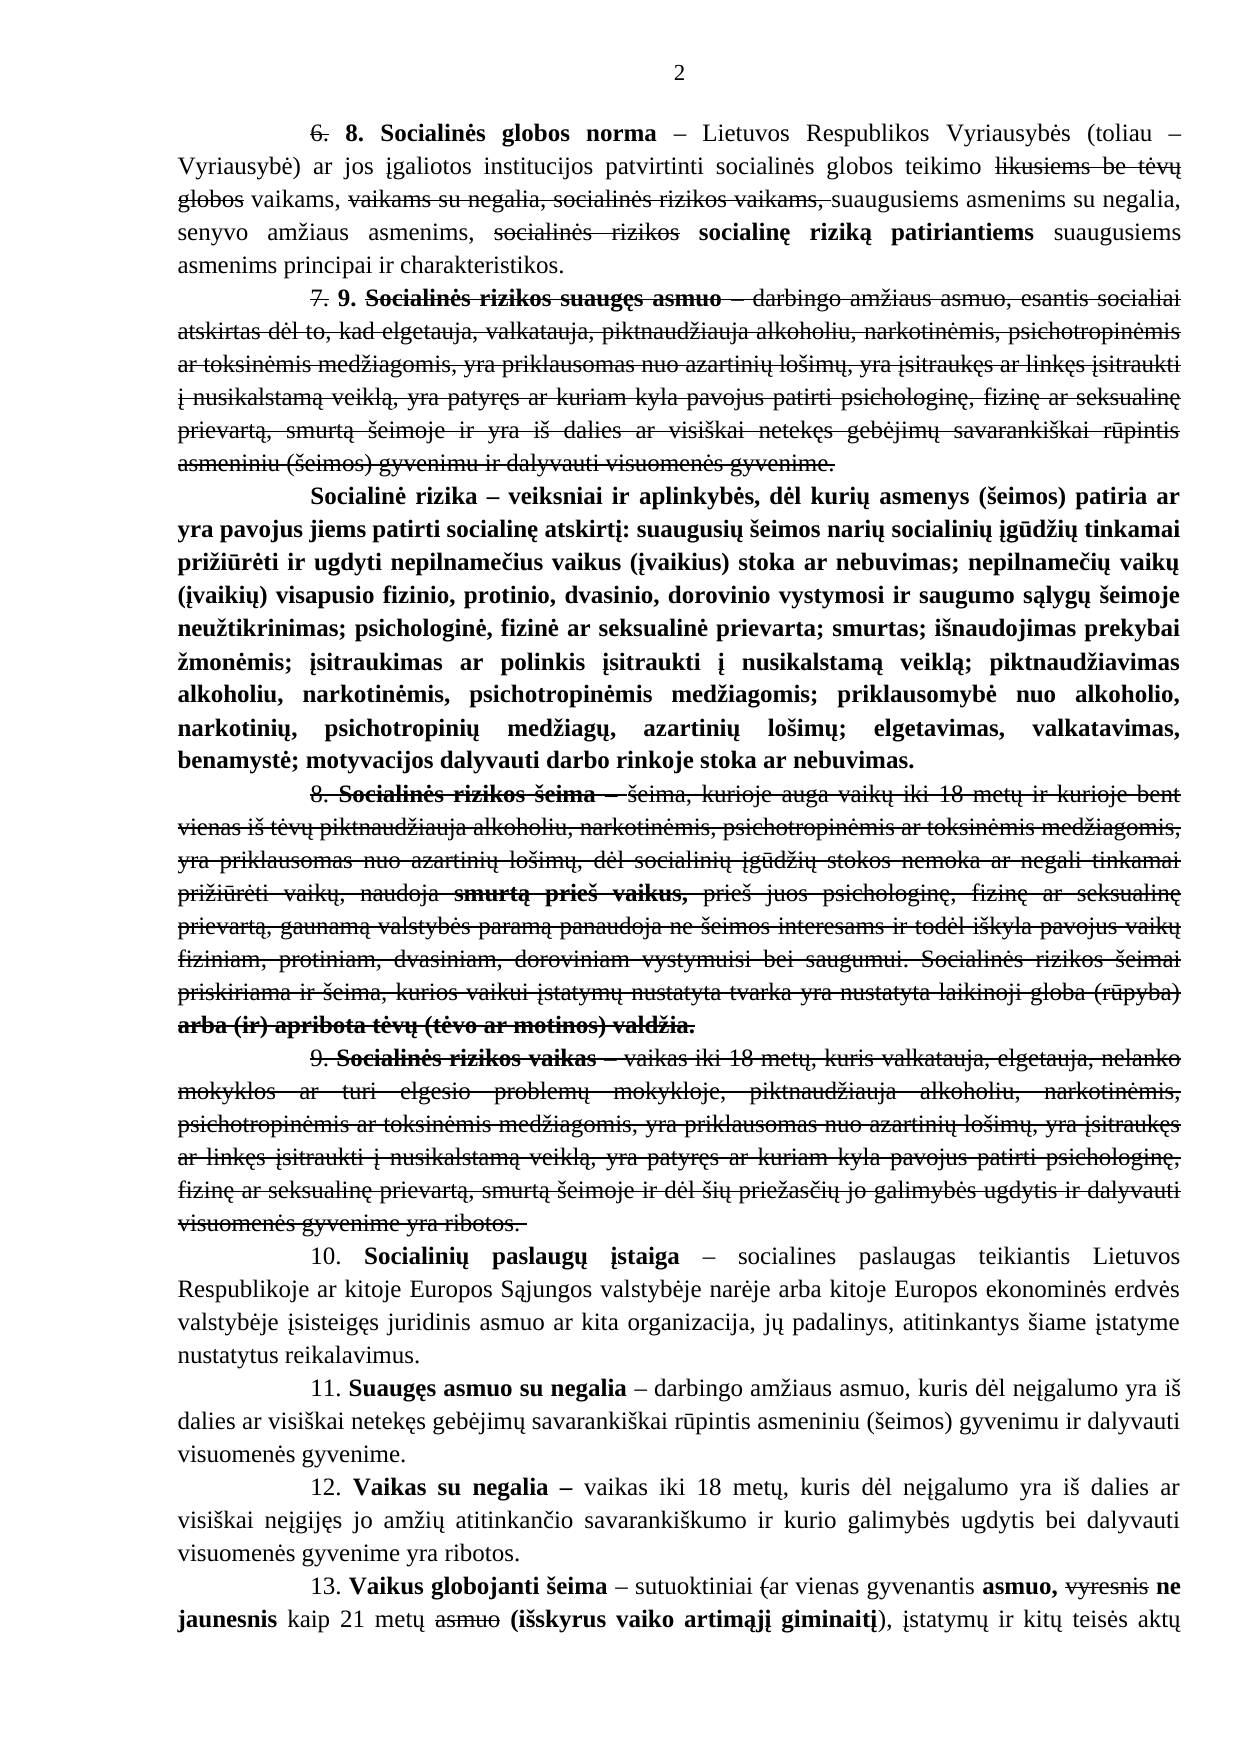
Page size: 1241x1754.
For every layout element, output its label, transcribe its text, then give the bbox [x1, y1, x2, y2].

text 8. Socialinės rizikos šeima – šeima, kurioje auga vaikų iki 18 metų ir kurioje bent vienas iš tėvų piktnaudžiauja alkoholiu, narkotinėmis, psichotropinėmis ar toksinėmis medžiagomis, yra priklausomas nuo azartinių lošimų, dėl socialinių įgūdžių stokos nemoka ar negali tinkamai prižiūrėti vaikų, naudoja smurtą prieš vaikus, prieš juos psichologinę, fizinę ar seksualinę prievartą, gaunamą valstybės paramą panaudoja ne šeimos interesams ir todėl iškyla pavojus vaikų fiziniam, protiniam, dvasiniam, doroviniam vystymuisi bei saugumui. Socialinės rizikos šeimai priskiriama ir šeima, kurios vaikui įstatymų nustatyta tvarka yra nustatyta laikinoji globa (rūpyba) arba (ir) apribota tėvų (tėvo ar motinos) valdžia. [177, 894, 1181, 926]
text 7. 9. Socialinės rizikos suaugęs asmuo – darbingo amžiaus asmuo, esantis socialiai atskirtas dėl to, kad elgetauja, valkatauja, piktnaudžiauja alkoholiu, narkotinėmis, psichotropinėmis ar toksinėmis medžiagomis, yra priklausomas nuo azartinių lošimų, yra įsitraukęs ar linkęs įsitraukti į nusikalstamą veiklą, yra patyręs ar kuriam kyla pavojus patirti psichologinę, fizinę ar seksualinę prievartą, smurtą šeimoje ir yra iš dalies ar visiškai netekęs gebėjimų savarankiškai rūpintis asmeniniu (šeimos) gyvenimu ir dalyvauti visuomenės gyvenime. [177, 283, 1181, 332]
text 9. Socialinės rizikos vaikas – vaikas iki 18 metų, kuris valkatauja, elgetauja, nelanko mokyklos ar turi elgesio problemų mokykloje, piktnaudžiauja alkoholiu, narkotinėmis, psichotropinėmis ar toksinėmis medžiagomis, yra priklausomas nuo azartinių lošimų, yra įsitraukęs ar linkęs įsitraukti į nusikalstamą veiklą, yra patyręs ar kuriam kyla pavojus patirti psichologinę, fizinę ar seksualinę prievartą, smurtą šeimoje ir dėl šių priežasčių jo galimybės ugdytis ir dalyvauti visuomenės gyvenime yra ribotos. [177, 1043, 1181, 1091]
text 7. 9. Socialinės rizikos suaugęs asmuo – darbingo amžiaus asmuo, esantis socialiai atskirtas dėl to, kad elgetauja, valkatauja, piktnaudžiauja alkoholiu, narkotinėmis, psichotropinėmis ar toksinėmis medžiagomis, yra priklausomas nuo azartinių lošimų, yra įsitraukęs ar linkęs įsitraukti į nusikalstamą veiklą, yra patyręs ar kuriam kyla pavojus patirti psichologinę, fizinę ar seksualinę prievartą, smurtą šeimoje ir yra iš dalies ar visiškai netekęs gebėjimų savarankiškai rūpintis asmeniniu (šeimos) gyvenimu ir dalyvauti visuomenės gyvenime. [177, 399, 1181, 477]
text 8. Socialinės rizikos šeima – šeima, kurioje auga vaikų iki 18 metų ir kurioje bent vienas iš tėvų piktnaudžiauja alkoholiu, narkotinėmis, psichotropinėmis ar toksinėmis medžiagomis, yra priklausomas nuo azartinių lošimų, dėl socialinių įgūdžių stokos nemoka ar negali tinkamai prižiūrėti vaikų, naudoja smurtą prieš vaikus, prieš juos psichologinę, fizinę ar seksualinę prievartą, gaunamą valstybės paramą panaudoja ne šeimos interesams ir todėl iškyla pavojus vaikų fiziniam, protiniam, dvasiniam, doroviniam vystymuisi bei saugumui. Socialinės rizikos šeimai priskiriama ir šeima, kurios vaikui įstatymų nustatyta tvarka yra nustatyta laikinoji globa (rūpyba) arba (ir) apribota tėvų (tėvo ar motinos) valdžia. [177, 779, 1181, 827]
text Socialinė rizika – veiksniai ir aplinkybės, dėl kurių asmenys (šeimos) patiria ar yra pavojus jiems patirti socialinę atskirtį: suaugusių šeimos narių socialinių įgūdžių tinkamai prižiūrėti ir ugdyti nepilnamečius vaikus (įvaikius) stoka ar nebuvimas; nepilnamečių vaikų (įvaikių) visapusio fizinio, protinio, dvasinio, dorovinio vystymosi ir saugumo sąlygų šeimoje neužtikrinimas; psichologinė, fizinė ar seksualinė prievarta; smurtas; išnaudojimas prekybai žmonėmis; įsitraukimas ar polinkis įsitraukti į nusikalstamą veiklą; piktnaudžiavimas alkoholiu, narkotinėmis, psichotropinėmis medžiagomis; priklausomybė nuo alkoholio, narkotinių, psichotropinių medžiagų, azartinių lošimų; elgetavimas, valkatavimas, benamystė; motyvacijos dalyvauti darbo rinkoje stoka ar nebuvimas. [177, 481, 1181, 774]
text 6. 8. Socialinės globos norma – Lietuvos Respublikos Vyriausybės (toliau – Vyriausybė) ar jos įgaliotos institucijos patvirtinti socialinės globos teikimo likusiems be tėvų globos vaikams, vaikams su negalia, socialinės rizikos vaikams, suaugusiems asmenims su negalia, senyvo amžiaus asmenims, socialinės rizikos socialinę riziką patiriantiems suaugusiems asmenims principai ir charakteristikos. [177, 118, 1181, 279]
text 8. Socialinės rizikos šeima – šeima, kurioje auga vaikų iki 18 metų ir kurioje bent vienas iš tėvų piktnaudžiauja alkoholiu, narkotinėmis, psichotropinėmis ar toksinėmis medžiagomis, yra priklausomas nuo azartinių lošimų, dėl socialinių įgūdžių stokos nemoka ar negali tinkamai prižiūrėti vaikų, naudoja smurtą prieš vaikus, prieš juos psichologinę, fizinę ar seksualinę prievartą, gaunamą valstybės paramą panaudoja ne šeimos interesams ir todėl iškyla pavojus vaikų fiziniam, protiniam, dvasiniam, doroviniam vystymuisi bei saugumui. Socialinės rizikos šeimai priskiriama ir šeima, kurios vaikui įstatymų nustatyta tvarka yra nustatyta laikinoji globa (rūpyba) arba (ir) apribota tėvų (tėvo ar motinos) valdžia. [177, 993, 1181, 1038]
text 8. Socialinės rizikos šeima – šeima, kurioje auga vaikų iki 18 metų ir kurioje bent vienas iš tėvų piktnaudžiauja alkoholiu, narkotinėmis, psichotropinėmis ar toksinėmis medžiagomis, yra priklausomas nuo azartinių lošimų, dėl socialinių įgūdžių stokos nemoka ar negali tinkamai prižiūrėti vaikų, naudoja smurtą prieš vaikus, prieš juos psichologinę, fizinę ar seksualinę prievartą, gaunamą valstybės paramą panaudoja ne šeimos interesams ir todėl iškyla pavojus vaikų fiziniam, protiniam, dvasiniam, doroviniam vystymuisi bei saugumui. Socialinės rizikos šeimai priskiriama ir šeima, kurios vaikui įstatymų nustatyta tvarka yra nustatyta laikinoji globa (rūpyba) arba (ir) apribota tėvų (tėvo ar motinos) valdžia. [177, 861, 1181, 893]
text 9. Socialinės rizikos vaikas – vaikas iki 18 metų, kuris valkatauja, elgetauja, nelanko mokyklos ar turi elgesio problemų mokykloje, piktnaudžiauja alkoholiu, narkotinėmis, psichotropinėmis ar toksinėmis medžiagomis, yra priklausomas nuo azartinių lošimų, yra įsitraukęs ar linkęs įsitraukti į nusikalstamą veiklą, yra patyręs ar kuriam kyla pavojus patirti psichologinę, fizinę ar seksualinę prievartą, smurtą šeimoje ir dėl šių priežasčių jo galimybės ugdytis ir dalyvauti visuomenės gyvenime yra ribotos. [177, 1125, 1181, 1157]
text 7. 9. Socialinės rizikos suaugęs asmuo – darbingo amžiaus asmuo, esantis socialiai atskirtas dėl to, kad elgetauja, valkatauja, piktnaudžiauja alkoholiu, narkotinėmis, psichotropinėmis ar toksinėmis medžiagomis, yra priklausomas nuo azartinių lošimų, yra įsitraukęs ar linkęs įsitraukti į nusikalstamą veiklą, yra patyręs ar kuriam kyla pavojus patirti psichologinę, fizinę ar seksualinę prievartą, smurtą šeimoje ir yra iš dalies ar visiškai netekęs gebėjimų savarankiškai rūpintis asmeniniu (šeimos) gyvenimu ir dalyvauti visuomenės gyvenime. [177, 366, 1181, 398]
text 8. Socialinės rizikos šeima – šeima, kurioje auga vaikų iki 18 metų ir kurioje bent vienas iš tėvų piktnaudžiauja alkoholiu, narkotinėmis, psichotropinėmis ar toksinėmis medžiagomis, yra priklausomas nuo azartinių lošimų, dėl socialinių įgūdžių stokos nemoka ar negali tinkamai prižiūrėti vaikų, naudoja smurtą prieš vaikus, prieš juos psichologinę, fizinę ar seksualinę prievartą, gaunamą valstybės paramą panaudoja ne šeimos interesams ir todėl iškyla pavojus vaikų fiziniam, protiniam, dvasiniam, doroviniam vystymuisi bei saugumui. Socialinės rizikos šeimai priskiriama ir šeima, kurios vaikui įstatymų nustatyta tvarka yra nustatyta laikinoji globa (rūpyba) arba (ir) apribota tėvų (tėvo ar motinos) valdžia. [177, 828, 1181, 860]
text 13. Vaikus globojanti šeima – sutuoktiniai (ar vienas gyvenantis asmuo, vyresnis ne jaunesnis kaip 21 metų asmuo (išskyrus vaiko artimąjį giminaitį), įstatymų ir kitų teisės aktų [177, 1571, 1181, 1633]
text 9. Socialinės rizikos vaikas – vaikas iki 18 metų, kuris valkatauja, elgetauja, nelanko mokyklos ar turi elgesio problemų mokykloje, piktnaudžiauja alkoholiu, narkotinėmis, psichotropinėmis ar toksinėmis medžiagomis, yra priklausomas nuo azartinių lošimų, yra įsitraukęs ar linkęs įsitraukti į nusikalstamą veiklą, yra patyręs ar kuriam kyla pavojus patirti psichologinę, fizinę ar seksualinę prievartą, smurtą šeimoje ir dėl šių priežasčių jo galimybės ugdytis ir dalyvauti visuomenės gyvenime yra ribotos. [177, 1158, 1181, 1191]
text 9. Socialinės rizikos vaikas – vaikas iki 18 metų, kuris valkatauja, elgetauja, nelanko mokyklos ar turi elgesio problemų mokykloje, piktnaudžiauja alkoholiu, narkotinėmis, psichotropinėmis ar toksinėmis medžiagomis, yra priklausomas nuo azartinių lošimų, yra įsitraukęs ar linkęs įsitraukti į nusikalstamą veiklą, yra patyręs ar kuriam kyla pavojus patirti psichologinę, fizinę ar seksualinę prievartą, smurtą šeimoje ir dėl šių priežasčių jo galimybės ugdytis ir dalyvauti visuomenės gyvenime yra ribotos. [177, 1092, 1181, 1124]
text 11. Suaugęs asmuo su negalia – darbingo amžiaus asmuo, kuris dėl neįgalumo yra iš dalies ar visiškai netekęs gebėjimų savarankiškai rūpintis asmeniniu (šeimos) gyvenimu ir dalyvauti visuomenės gyvenime. [177, 1373, 1181, 1468]
text 7. 9. Socialinės rizikos suaugęs asmuo – darbingo amžiaus asmuo, esantis socialiai atskirtas dėl to, kad elgetauja, valkatauja, piktnaudžiauja alkoholiu, narkotinėmis, psichotropinėmis ar toksinėmis medžiagomis, yra priklausomas nuo azartinių lošimų, yra įsitraukęs ar linkęs įsitraukti į nusikalstamą veiklą, yra patyręs ar kuriam kyla pavojus patirti psichologinę, fizinę ar seksualinę prievartą, smurtą šeimoje ir yra iš dalies ar visiškai netekęs gebėjimų savarankiškai rūpintis asmeniniu (šeimos) gyvenimu ir dalyvauti visuomenės gyvenime. [177, 333, 1181, 365]
text 12. Vaikas su negalia – vaikas iki 18 metų, kuris dėl neįgalumo yra iš dalies ar visiškai neįgijęs jo amžių atitinkančio savarankiškumo ir kurio galimybės ugdytis bei dalyvauti visuomenės gyvenime yra ribotos. [177, 1472, 1181, 1567]
text 9. Socialinės rizikos vaikas – vaikas iki 18 metų, kuris valkatauja, elgetauja, nelanko mokyklos ar turi elgesio problemų mokykloje, piktnaudžiauja alkoholiu, narkotinėmis, psichotropinėmis ar toksinėmis medžiagomis, yra priklausomas nuo azartinių lošimų, yra įsitraukęs ar linkęs įsitraukti į nusikalstamą veiklą, yra patyręs ar kuriam kyla pavojus patirti psichologinę, fizinę ar seksualinę prievartą, smurtą šeimoje ir dėl šių priežasčių jo galimybės ugdytis ir dalyvauti visuomenės gyvenime yra ribotos. [177, 1192, 1181, 1237]
text 8. Socialinės rizikos šeima – šeima, kurioje auga vaikų iki 18 metų ir kurioje bent vienas iš tėvų piktnaudžiauja alkoholiu, narkotinėmis, psichotropinėmis ar toksinėmis medžiagomis, yra priklausomas nuo azartinių lošimų, dėl socialinių įgūdžių stokos nemoka ar negali tinkamai prižiūrėti vaikų, naudoja smurtą prieš vaikus, prieš juos psichologinę, fizinę ar seksualinę prievartą, gaunamą valstybės paramą panaudoja ne šeimos interesams ir todėl iškyla pavojus vaikų fiziniam, protiniam, dvasiniam, doroviniam vystymuisi bei saugumui. Socialinės rizikos šeimai priskiriama ir šeima, kurios vaikui įstatymų nustatyta tvarka yra nustatyta laikinoji globa (rūpyba) arba (ir) apribota tėvų (tėvo ar motinos) valdžia. [177, 927, 1181, 959]
text 8. Socialinės rizikos šeima – šeima, kurioje auga vaikų iki 18 metų ir kurioje bent vienas iš tėvų piktnaudžiauja alkoholiu, narkotinėmis, psichotropinėmis ar toksinėmis medžiagomis, yra priklausomas nuo azartinių lošimų, dėl socialinių įgūdžių stokos nemoka ar negali tinkamai prižiūrėti vaikų, naudoja smurtą prieš vaikus, prieš juos psichologinę, fizinę ar seksualinę prievartą, gaunamą valstybės paramą panaudoja ne šeimos interesams ir todėl iškyla pavojus vaikų fiziniam, protiniam, dvasiniam, doroviniam vystymuisi bei saugumui. Socialinės rizikos šeimai priskiriama ir šeima, kurios vaikui įstatymų nustatyta tvarka yra nustatyta laikinoji globa (rūpyba) arba (ir) apribota tėvų (tėvo ar motinos) valdžia. [177, 960, 1181, 992]
text 10. Socialinių paslaugų įstaiga – socialines paslaugas teikiantis Lietuvos Respublikoje ar kitoje Europos Sąjungos valstybėje narėje arba kitoje Europos ekonominės erdvės valstybėje įsisteigęs juridinis asmuo ar kita organizacija, jų padalinys, atitinkantys šiame įstatyme nustatytus reikalavimus. [177, 1241, 1181, 1369]
